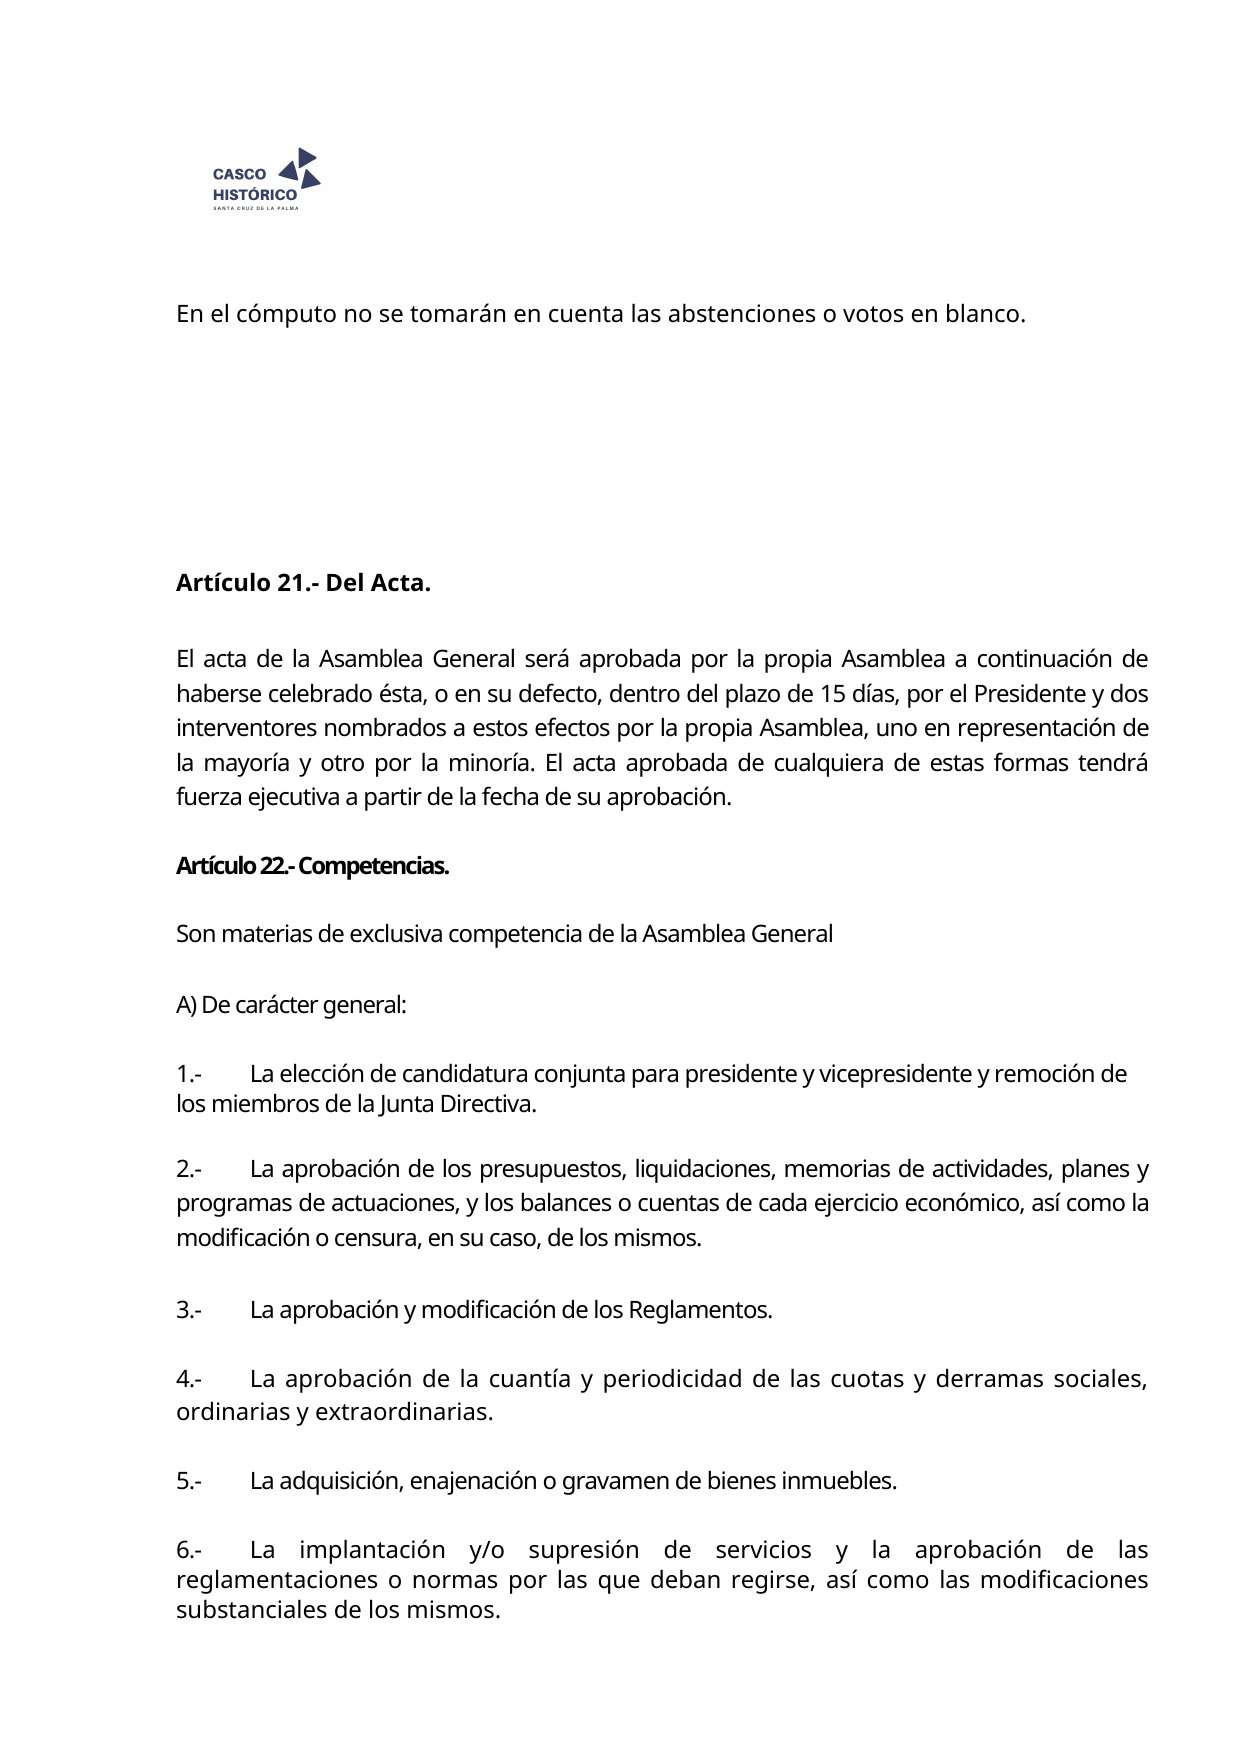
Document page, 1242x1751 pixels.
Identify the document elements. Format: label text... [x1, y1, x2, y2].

list La elección de candidatura conjunta para presidente y vicepresidente y remoción de los miembros de la Junta Directiva. [176, 1058, 1150, 1118]
list La aprobación y modificación de los Reglamentos. [176, 1294, 1150, 1324]
list La aprobación de la cuantía y periodicidad de las cuotas y derramas sociales, ordinarias y extraordinarias. [176, 1361, 1150, 1427]
list La implantación y/o supresión de servicios y la aprobación de las reglamentaciones o normas por las que deban regirse, así como las modificaciones substanciales de los mismos. [176, 1535, 1150, 1625]
text El acta de la Asamblea General será aprobada por la propia Asamblea a continuación de haberse celebrado ésta, o en su defecto, dentro del plazo de 15 días, por el Presidente y dos interventores nombrados a estos efectos por la propia Asamblea, uno en representación de la mayoría y otro por la minoría. El acta aprobada de cualquiera de estas formas tendrá fuerza ejecutiva a partir de la fecha de su aprobación. [176, 640, 1150, 813]
list La adquisición, enajenación o gravamen de bienes inmuebles. [176, 1466, 1150, 1496]
text A) De carácter general: [176, 989, 1150, 1020]
text Artículo 21.- Del Acta. [176, 537, 1033, 606]
text En el cómputo no se tomarán en cuenta las abstenciones o votos en blanco. [176, 297, 1150, 329]
list La aprobación de los presupuestos, liquidaciones, memorias de actividades, planes y programas de actuaciones, y los balances o cuentas de cada ejercicio económico, así como la modificación o censura, en su caso, de los mismos. [176, 1150, 1150, 1253]
text Artículo 22.- Competencias. [176, 850, 1153, 880]
text Son materias de exclusiva competencia de la Asamblea General [176, 919, 1150, 949]
